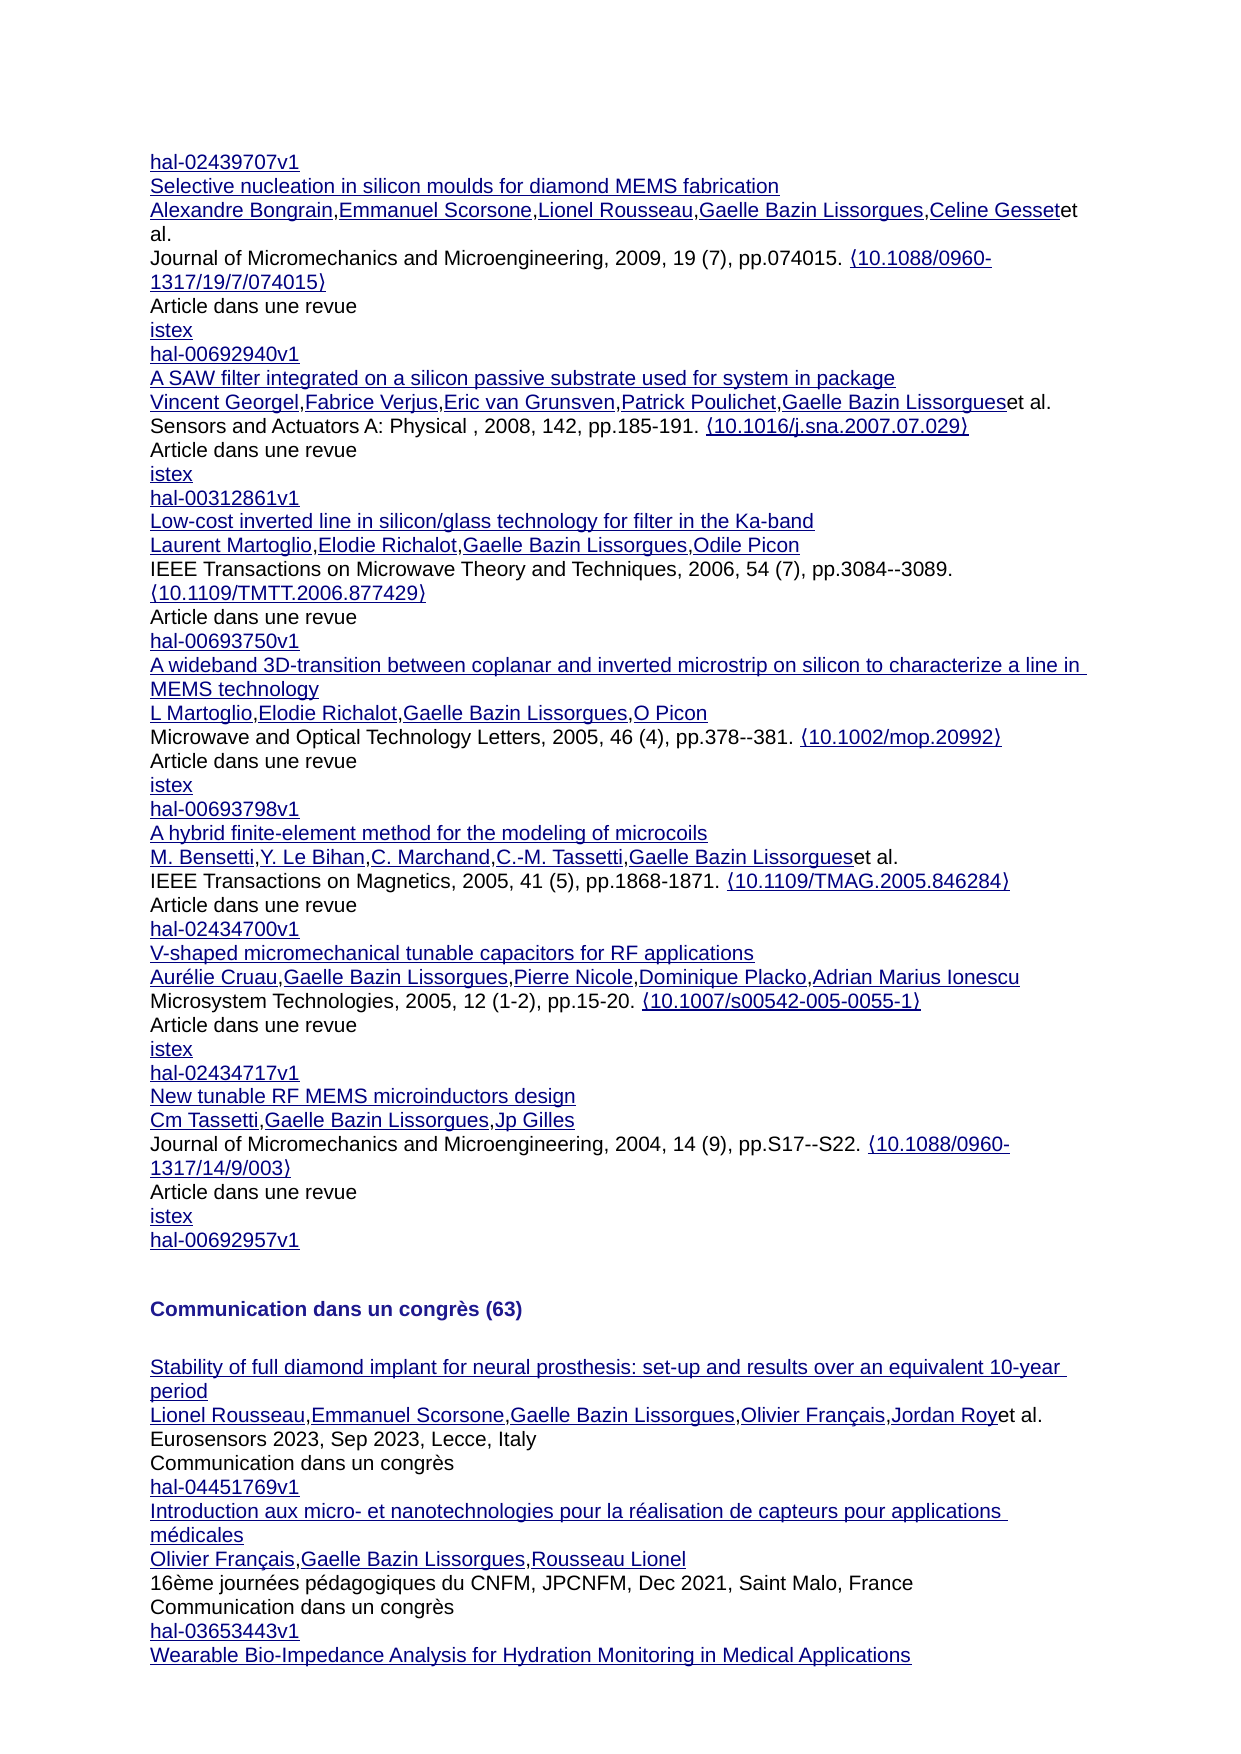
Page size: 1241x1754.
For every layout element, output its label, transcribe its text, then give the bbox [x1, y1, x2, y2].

table_cell hal-02439707v1 [150, 150, 1090, 174]
table_cell New tunable RF MEMS microinductors design Cm Tassetti,Gaelle Bazin Lissorgues,Jp Gilles Journal of Micromechanics and Microengineering, 2004, 14 (9), pp.S17--S22. ⟨10.1088/0960-1317/14/9/003⟩ Article dans une revue istex hal-00692957v1 [150, 1084, 1090, 1252]
table_cell Selective nucleation in silicon moulds for diamond MEMS fabrication Alexandre Bongrain,Emmanuel Scorsone,Lionel Rousseau,Gaelle Bazin Lissorgues,Celine Gessetet al. Journal of Micromechanics and Microengineering, 2009, 19 (7), pp.074015. ⟨10.1088/0960-1317/19/7/074015⟩ Article dans une revue istex hal-00692940v1 [150, 174, 1090, 366]
table_header Stability of full diamond implant for neural prosthesis: set-up and results over an equivalent 10-year period Lionel Rousseau,Emmanuel Scorsone,Gaelle Bazin Lissorgues,Olivier Français,Jordan Royet al. Eurosensors 2023, Sep 2023, Lecce, Italy Communication dans un congrès hal-04451769v1 [150, 1355, 1090, 1499]
table_cell Low-cost inverted line in silicon/glass technology for filter in the Ka-band Laurent Martoglio,Elodie Richalot,Gaelle Bazin Lissorgues,Odile Picon IEEE Transactions on Microwave Theory and Techniques, 2006, 54 (7), pp.3084--3089. ⟨10.1109/TMTT.2006.877429⟩ Article dans une revue hal-00693750v1 [150, 509, 1090, 653]
table_cell A hybrid finite-element method for the modeling of microcoils M. Bensetti,Y. Le Bihan,C. Marchand,C.-M. Tassetti,Gaelle Bazin Lissorgueset al. IEEE Transactions on Magnetics, 2005, 41 (5), pp.1868-1871. ⟨10.1109/TMAG.2005.846284⟩ Article dans une revue hal-02434700v1 [150, 821, 1090, 941]
table_cell Wearable Bio-Impedance Analysis for Hydration Monitoring in Medical Applications [150, 1643, 1090, 1667]
table_cell V-shaped micromechanical tunable capacitors for RF applications Aurélie Cruau,Gaelle Bazin Lissorgues,Pierre Nicole,Dominique Placko,Adrian Marius Ionescu Microsystem Technologies, 2005, 12 (1-2), pp.15-20. ⟨10.1007/s00542-005-0055-1⟩ Article dans une revue istex hal-02434717v1 [150, 941, 1090, 1084]
table_cell A wideband 3D-transition between coplanar and inverted microstrip on silicon to characterize a line in MEMS technology L Martoglio,Elodie Richalot,Gaelle Bazin Lissorgues,O Picon Microwave and Optical Technology Letters, 2005, 46 (4), pp.378--381. ⟨10.1002/mop.20992⟩ Article dans une revue istex hal-00693798v1 [150, 653, 1090, 821]
table_cell Introduction aux micro- et nanotechnologies pour la réalisation de capteurs pour applications médicales Olivier Français,Gaelle Bazin Lissorgues,Rousseau Lionel 16ème journées pédagogiques du CNFM, JPCNFM, Dec 2021, Saint Malo, France Communication dans un congrès hal-03653443v1 [150, 1499, 1090, 1643]
table_cell A SAW filter integrated on a silicon passive substrate used for system in package Vincent Georgel,Fabrice Verjus,Eric van Grunsven,Patrick Poulichet,Gaelle Bazin Lissorgueset al. Sensors and Actuators A: Physical , 2008, 142, pp.185-191. ⟨10.1016/j.sna.2007.07.029⟩ Article dans une revue istex hal-00312861v1 [150, 366, 1090, 509]
subtitle Communication dans un congrès (63) [150, 1297, 1090, 1321]
